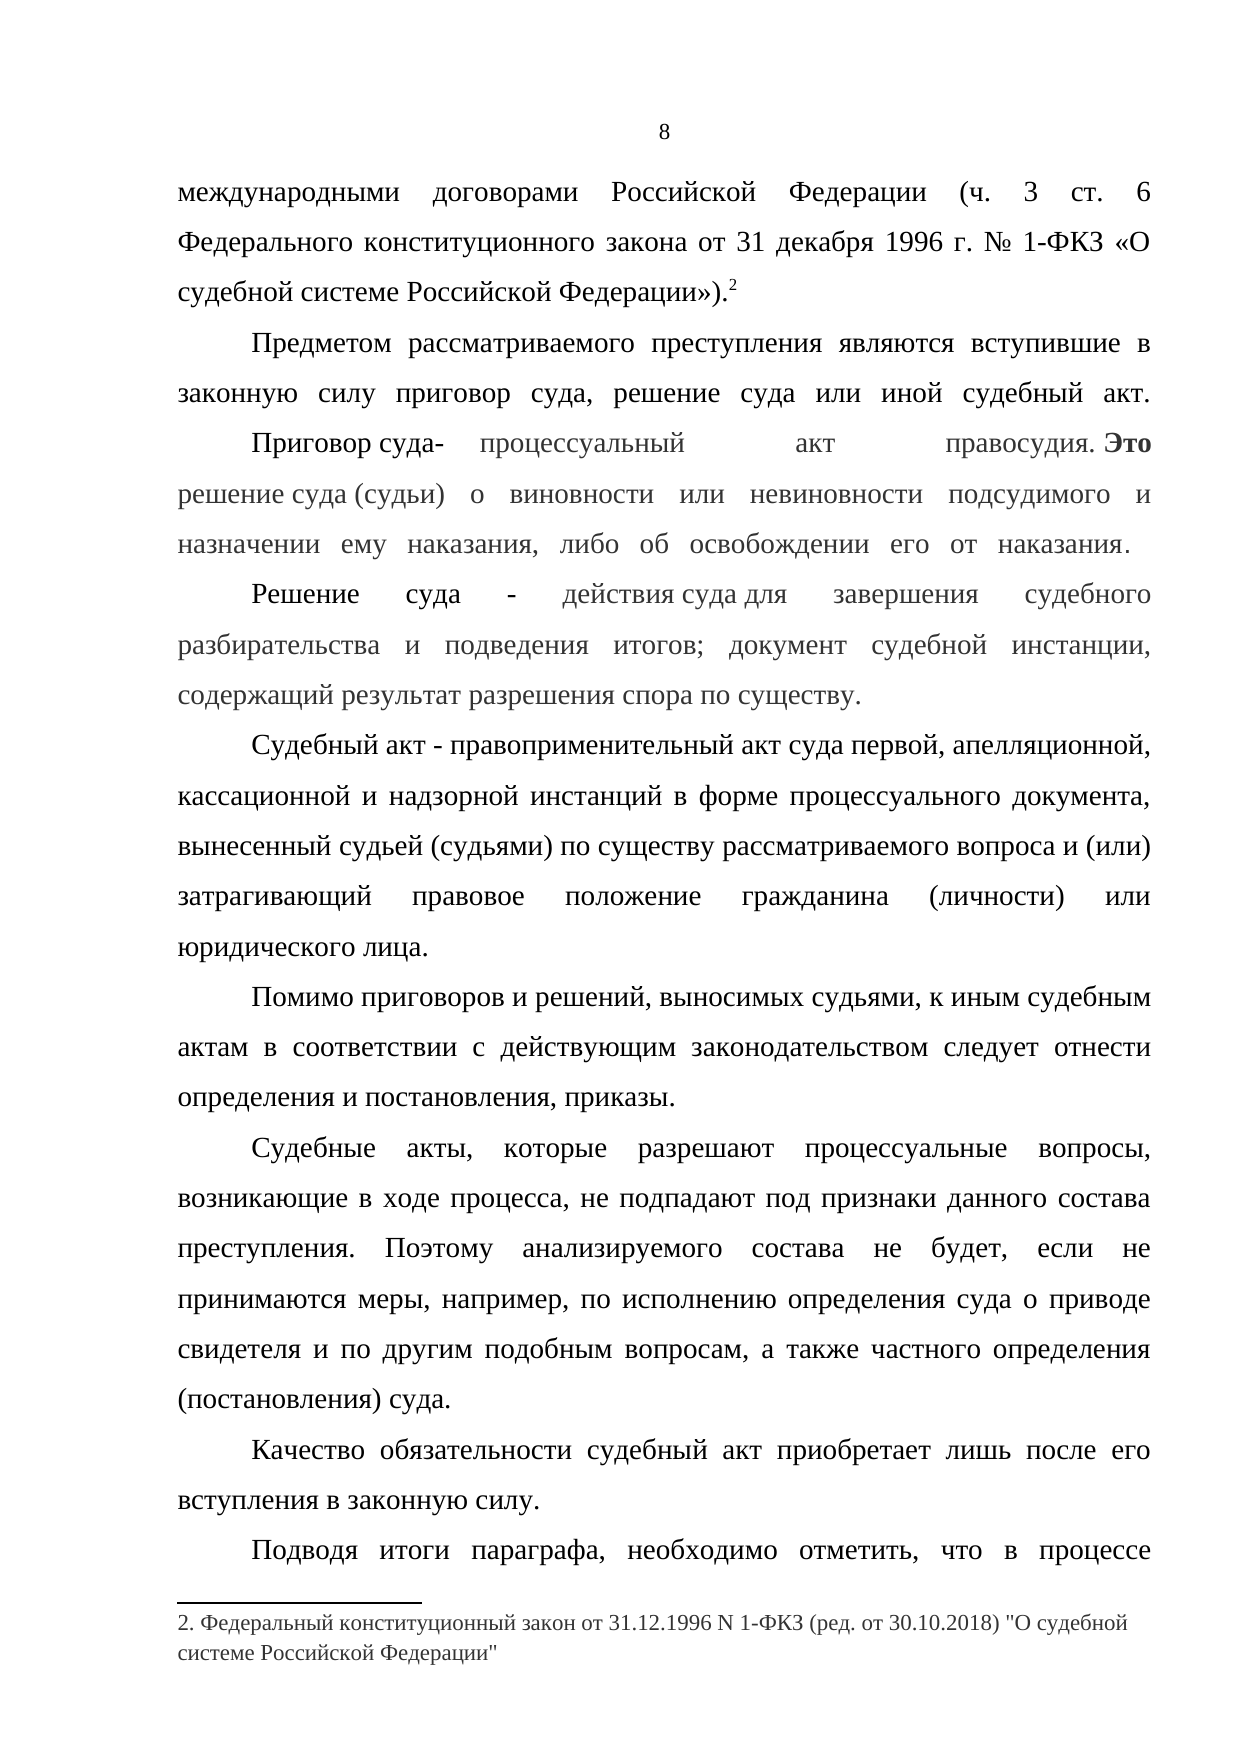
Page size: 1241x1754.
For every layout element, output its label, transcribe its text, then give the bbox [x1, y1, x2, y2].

text . Федеральный конституционный закон от 31.12.1996 N 1-ФКЗ (ред. от 30.10.2018) "О судебной системе Российской Федерации" [177, 1609, 1152, 1665]
text международными договорами Российской Федерации (ч. 3 ст. 6 Федерального конституционного закона от 31 декабря 1996 г. № 1-ФКЗ «О судебной системе Российской Федерации»). Предметом рассматриваемого преступления являются вступившие в законную силу приговор суда, решение суда или иной судебный акт. Приговор суда- процессуальный акт правосудия. Это решение суда (судьи) о виновности или невиновности подсудимого и назначении ему наказания, либо об освобождении его от наказания. Решение суда - действия суда для завершения судебного разбирательства и подведения итогов; документ судебной инстанции, содержащий результат разрешения спора по существу. Судебный акт - правоприменительный акт суда первой, апелляционной, кассационной и надзорной инстанций в форме процессуального документа, вынесенный судьей (судьями) по существу рассматриваемого вопроса и (или) затрагивающий правовое положение гражданина (личности) или юридического лица. Помимо приговоров и решений, выносимых судьями, к иным судебным актам в соответствии с действующим законодательством следует отнести определения и постановления, приказы. Судебные акты, которые разрешают процессуальные вопросы, возникающие в ходе процесса, не подпадают под признаки данного состава преступления. Поэтому анализируемого состава не будет, если не принимаются меры, например, по исполнению определения суда о приводе свидетеля и по другим подобным вопросам, а также частного определения (постановления) суда. Качество обязательности судебный акт приобретает лишь после его вступления в законную силу. Подводя итоги параграфа, необходимо отметить, что в процессе [177, 174, 1152, 1566]
